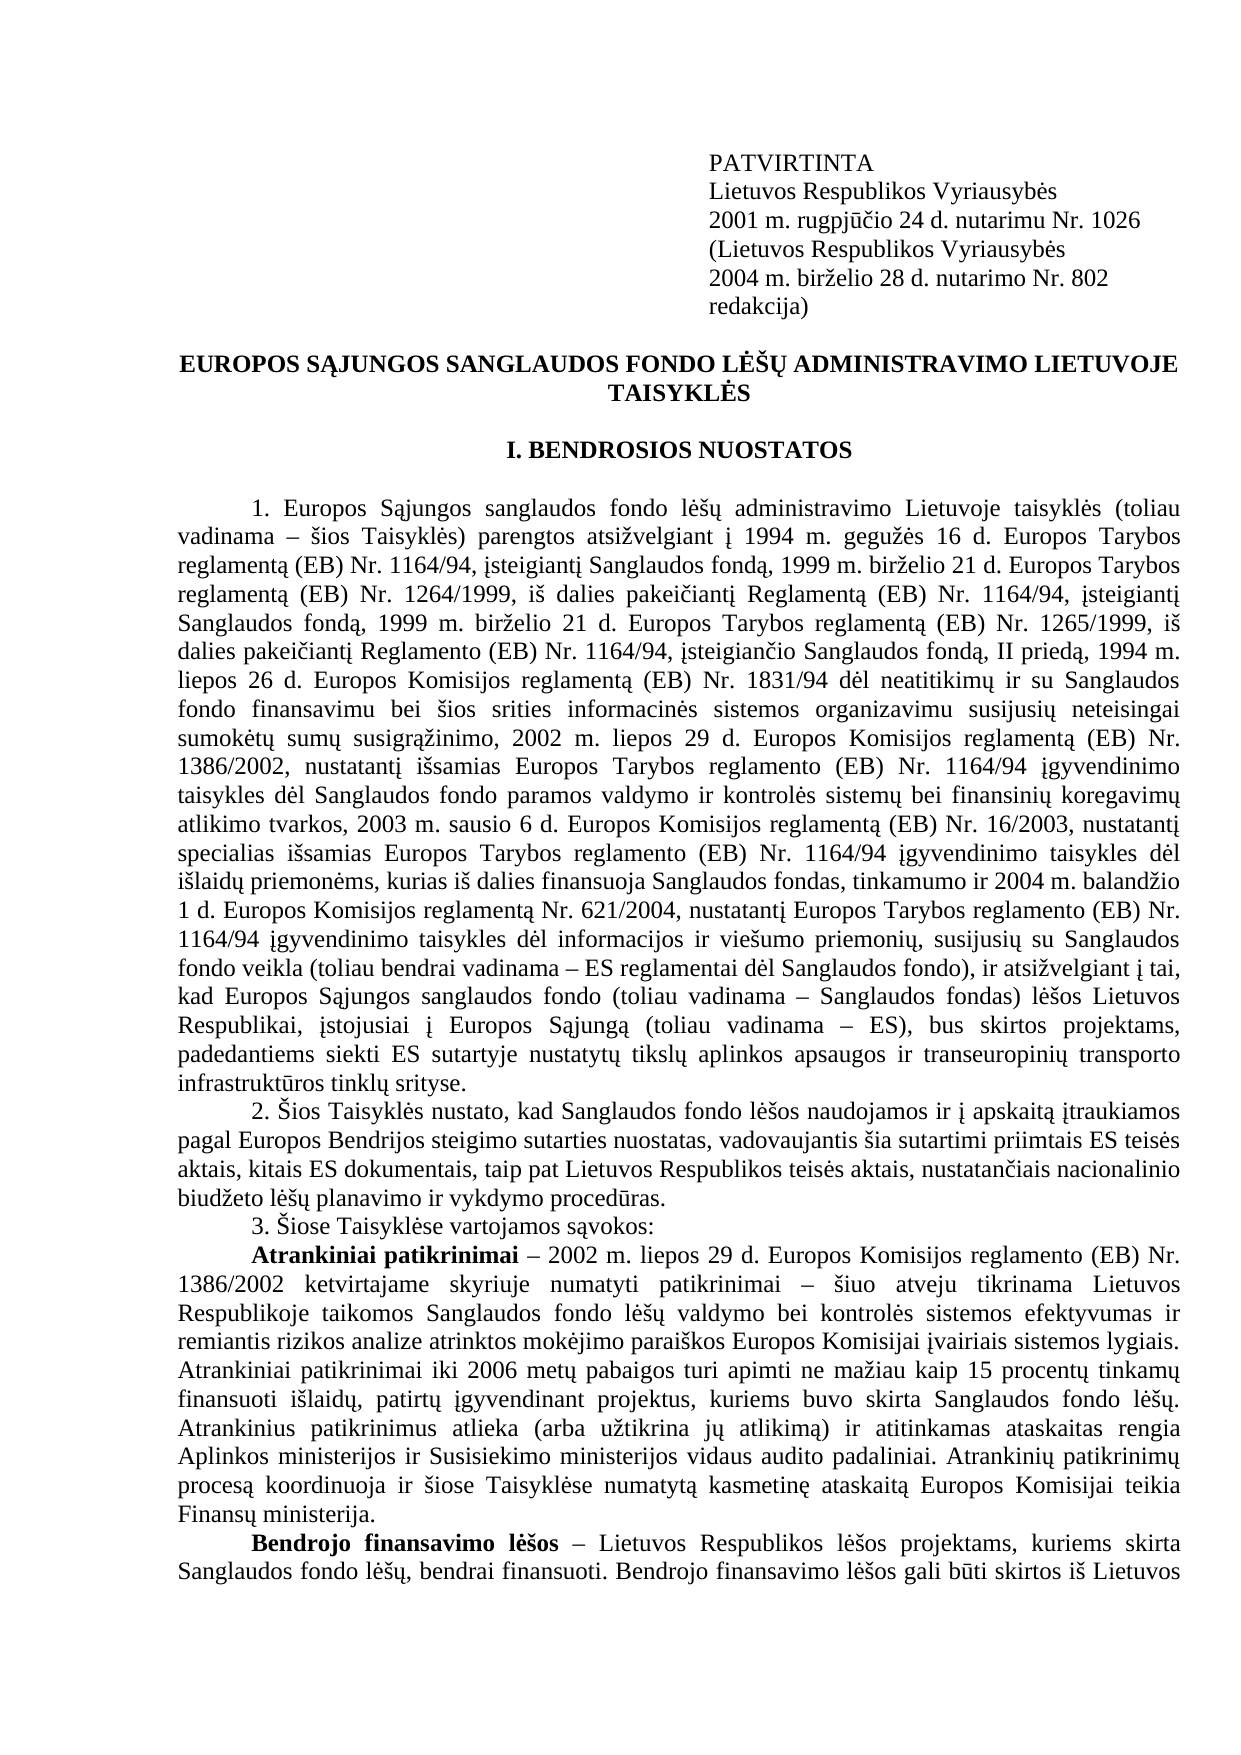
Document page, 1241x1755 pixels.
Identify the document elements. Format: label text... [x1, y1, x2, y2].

text Atrankiniai patikrinimai – 2002 m. liepos 29 d. Europos Komisijos reglamento (EB) Nr. 1386/2002 ketvirtajame skyriuje numatyti patikrinimai – šiuo atveju tikrinama Lietuvos Respublikoje taikomos Sanglaudos fondo lėšų valdymo bei kontrolės sistemos efektyvumas ir remiantis rizikos analize atrinktos mokėjimo paraiškos Europos Komisijai įvairiais sistemos lygiais. Atrankiniai patikrinimai iki 2006 metų pabaigos turi apimti ne mažiau kaip 15 procentų tinkamų finansuoti išlaidų, patirtų įgyvendinant projektus, kuriems buvo skirta Sanglaudos fondo lėšų. Atrankinius patikrinimus atlieka (arba užtikrina jų atlikimą) ir atitinkamas ataskaitas rengia Aplinkos ministerijos ir Susisiekimo ministerijos vidaus audito padaliniai. Atrankinių patikrinimų procesą koordinuoja ir šiose Taisyklėse numatytą kasmetinę ataskaitą Europos Komisijai teikia Finansų ministerija. [177, 1240, 1181, 1528]
text EUROPOS SĄJUNGOS SANGLAUDOS FONDO LĖŠŲ ADMINISTRAVIMO LIETUVOJE TAISYKLĖS [177, 349, 1181, 406]
text redakcija) [177, 291, 1181, 320]
text Lietuvos Respublikos Vyriausybės [177, 176, 1181, 205]
text 2001 m. rugpjūčio 24 d. nutarimu Nr. 1026 [177, 205, 1181, 234]
text PATVIRTINTA [177, 148, 1181, 176]
text 2004 m. birželio 28 d. nutarimo Nr. 802 [177, 263, 1181, 291]
text (Lietuvos Respublikos Vyriausybės [177, 234, 1181, 263]
text 1. Europos Sąjungos sanglaudos fondo lėšų administravimo Lietuvoje taisyklės (toliau vadinama – šios Taisyklės) parengtos atsižvelgiant į 1994 m. gegužės 16 d. Europos Tarybos reglamentą (EB) Nr. 1164/94, įsteigiantį Sanglaudos fondą, 1999 m. birželio 21 d. Europos Tarybos reglamentą (EB) Nr. 1264/1999, iš dalies pakeičiantį Reglamentą (EB) Nr. 1164/94, įsteigiantį Sanglaudos fondą, 1999 m. birželio 21 d. Europos Tarybos reglamentą (EB) Nr. 1265/1999, iš dalies pakeičiantį Reglamento (EB) Nr. 1164/94, įsteigiančio Sanglaudos fondą, II priedą, 1994 m. liepos 26 d. Europos Komisijos reglamentą (EB) Nr. 1831/94 dėl neatitikimų ir su Sanglaudos fondo finansavimu bei šios srities informacinės sistemos organizavimu susijusių neteisingai sumokėtų sumų susigrąžinimo, 2002 m. liepos 29 d. Europos Komisijos reglamentą (EB) Nr. 1386/2002, nustatantį išsamias Europos Tarybos reglamento (EB) Nr. 1164/94 įgyvendinimo taisykles dėl Sanglaudos fondo paramos valdymo ir kontrolės sistemų bei finansinių koregavimų atlikimo tvarkos, 2003 m. sausio 6 d. Europos Komisijos reglamentą (EB) Nr. 16/2003, nustatantį specialias išsamias Europos Tarybos reglamento (EB) Nr. 1164/94 įgyvendinimo taisykles dėl išlaidų priemonėms, kurias iš dalies finansuoja Sanglaudos fondas, tinkamumo ir 2004 m. balandžio 1 d. Europos Komisijos reglamentą Nr. 621/2004, nustatantį Europos Tarybos reglamento (EB) Nr. 1164/94 įgyvendinimo taisykles dėl informacijos ir viešumo priemonių, susijusių su Sanglaudos fondo veikla (toliau bendrai vadinama – ES reglamentai dėl Sanglaudos fondo), ir atsižvelgiant į tai, kad Europos Sąjungos sanglaudos fondo (toliau vadinama – Sanglaudos fondas) lėšos Lietuvos Respublikai, įstojusiai į Europos Sąjungą (toliau vadinama – ES), bus skirtos projektams, padedantiems siekti ES sutartyje nustatytų tikslų aplinkos apsaugos ir transeuropinių transporto infrastruktūros tinklų srityse. [177, 493, 1181, 1096]
text I. BENDROSIOS NUOSTATOS [177, 435, 1181, 464]
text Bendrojo finansavimo lėšos – Lietuvos Respublikos lėšos projektams, kuriems skirta Sanglaudos fondo lėšų, bendrai finansuoti. Bendrojo finansavimo lėšos gali būti skirtos iš Lietuvos [177, 1528, 1181, 1585]
text 2. Šios Taisyklės nustato, kad Sanglaudos fondo lėšos naudojamos ir į apskaitą įtraukiamos pagal Europos Bendrijos steigimo sutarties nuostatas, vadovaujantis šia sutartimi priimtais ES teisės aktais, kitais ES dokumentais, taip pat Lietuvos Respublikos teisės aktais, nustatančiais nacionalinio biudžeto lėšų planavimo ir vykdymo procedūras. [177, 1096, 1181, 1211]
text 3. Šiose Taisyklėse vartojamos sąvokos: [177, 1211, 1181, 1240]
